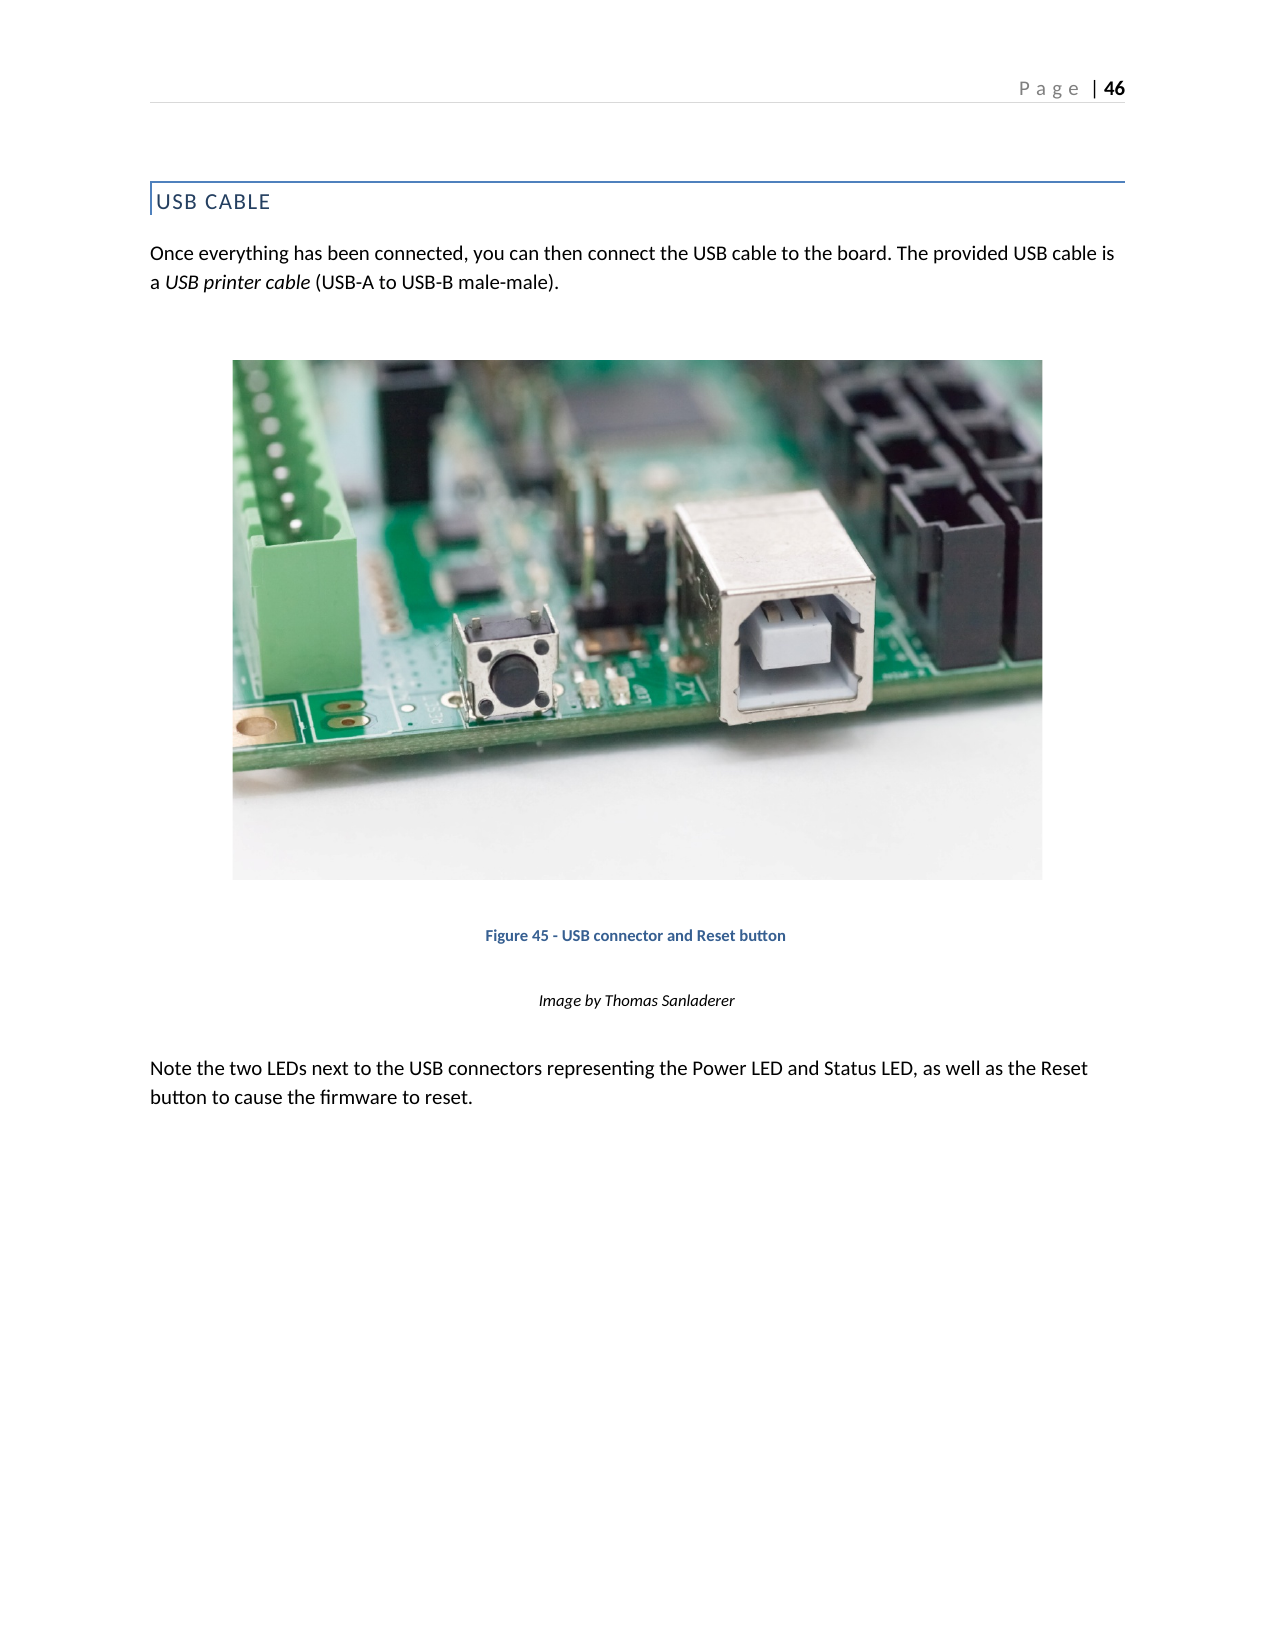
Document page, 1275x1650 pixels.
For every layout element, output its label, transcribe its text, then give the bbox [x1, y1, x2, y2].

text Image by Thomas Sanladerer [150, 990, 1125, 1011]
text Note the two LEDs next to the USB connectors representing the Power LED and Status LED, as well as the Reset button to cause the firmware to reset. [150, 1055, 1125, 1110]
text Once everything has been connected, you can then connect the USB cable to the board. The provided USB cable is a USB printer cable (USB-A to USB-B male-male). [150, 240, 1125, 294]
subtitle USB Cable [152, 183, 1125, 215]
text Figure 45 - USB connector and Reset button [150, 925, 1125, 946]
